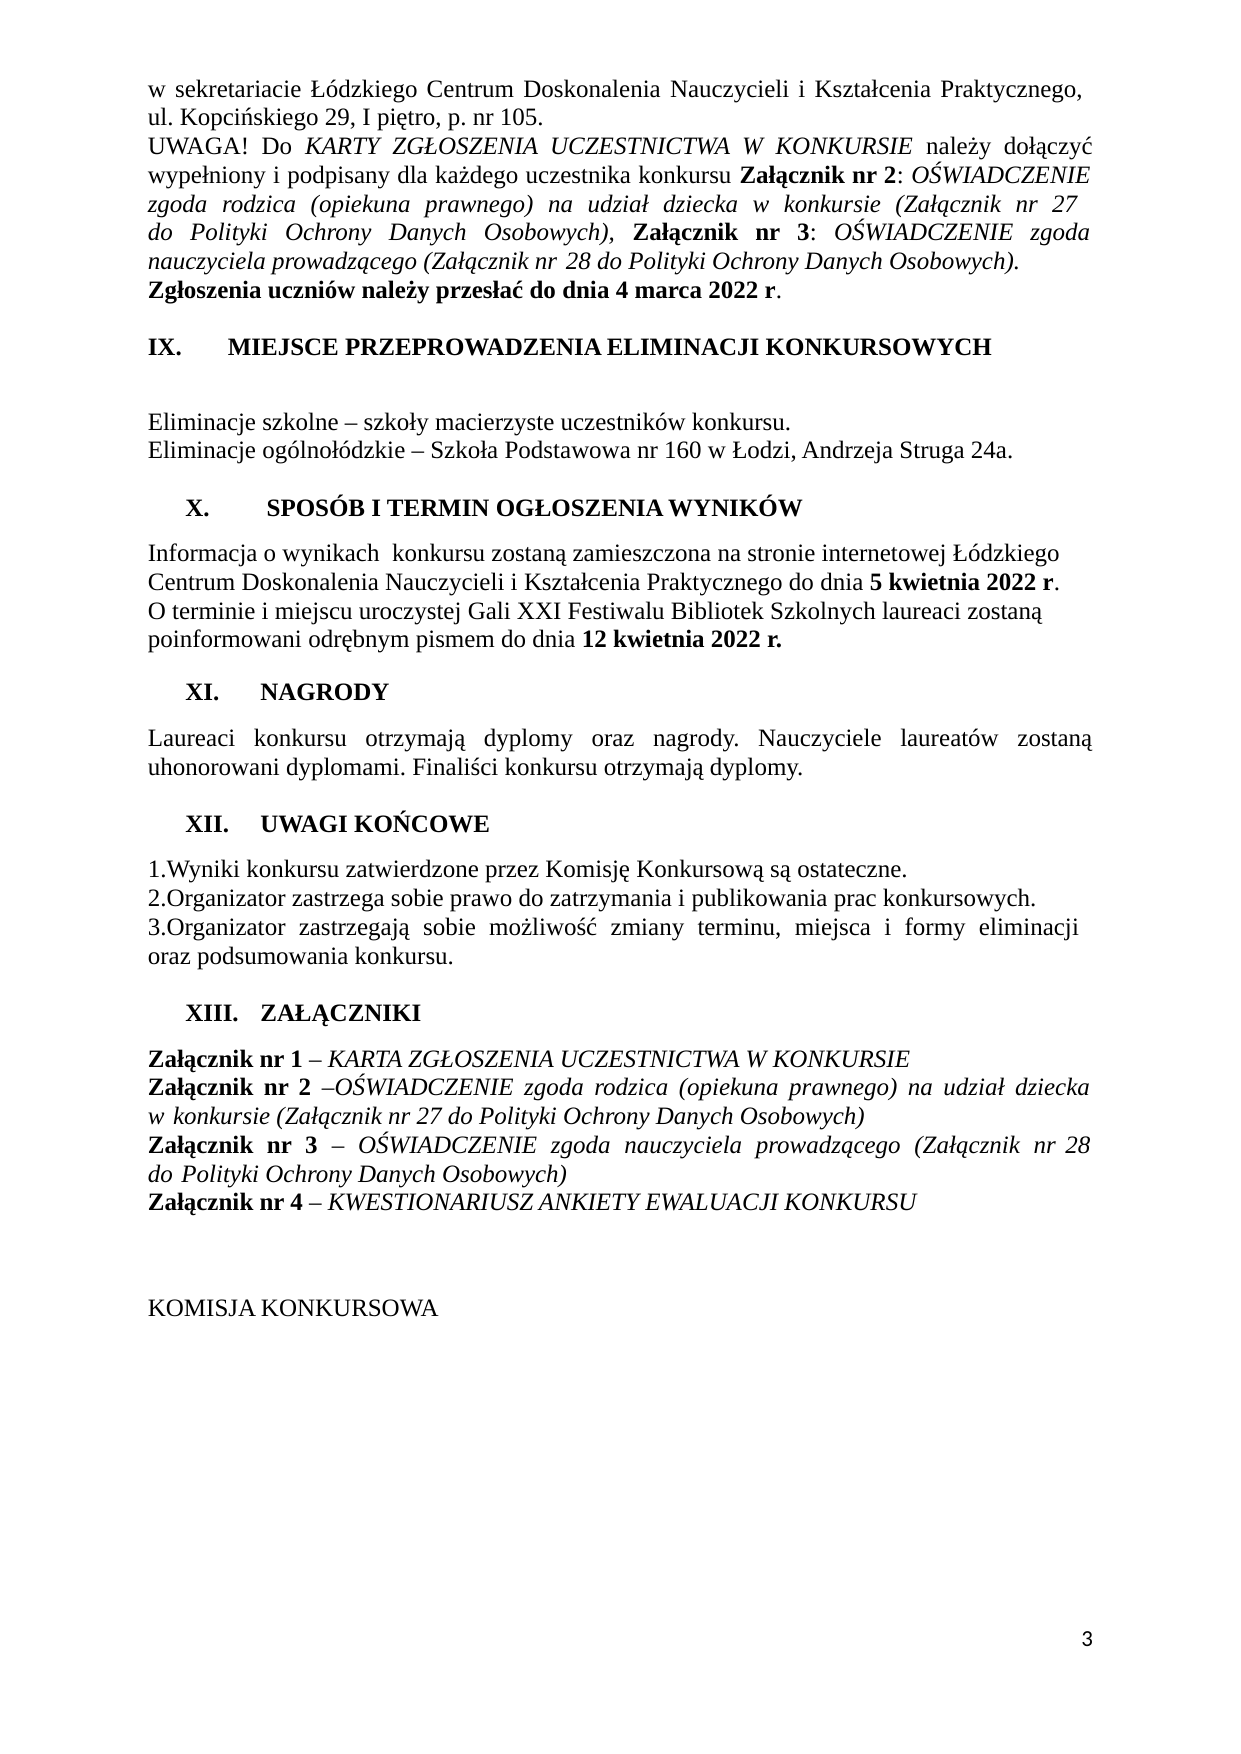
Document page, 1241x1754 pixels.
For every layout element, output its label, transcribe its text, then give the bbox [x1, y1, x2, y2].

text UWAGA! Do KARTY ZGŁOSZENIA UCZESTNICTWA W KONKURSIE należy dołączyć wypełniony i podpisany dla każdego uczestnika konkursu Załącznik nr 2: OŚWIADCZENIE zgoda rodzica (opiekuna prawnego) na udział dziecka w konkursie (Załącznik nr 27 do Polityki Ochrony Danych Osobowych), Załącznik nr 3: OŚWIADCZENIE zgoda nauczyciela prowadzącego (Załącznik nr 28 do Polityki Ochrony Danych Osobowych). [148, 131, 1093, 275]
list UWAGI KOŃCOWE [185, 809, 1093, 838]
text Eliminacje szkolne – szkoły macierzyste uczestników konkursu. [148, 407, 1093, 435]
list MIEJSCE PRZEPROWADZENIA ELIMINACJI KONKURSOWYCH [148, 332, 1122, 361]
list SPOSÓB I TERMIN OGŁOSZENIA WYNIKÓW [185, 493, 1093, 522]
text KOMISJA KONKURSOWA [148, 1293, 1093, 1322]
list ZAŁĄCZNIKI [185, 998, 1093, 1027]
text Załącznik nr 4 – KWESTIONARIUSZ ANKIETY EWALUACJI KONKURSU [148, 1187, 1137, 1216]
text 3.Organizator zastrzegają sobie możliwość zmiany terminu, miejsca i formy eliminacji oraz podsumowania konkursu. [148, 912, 1093, 969]
text Załącznik nr 2 –OŚWIADCZENIE zgoda rodzica (opiekuna prawnego) na udział dziecka w konkursie (Załącznik nr 27 do Polityki Ochrony Danych Osobowych) [148, 1072, 1093, 1130]
text Załącznik nr 1 – KARTA ZGŁOSZENIA UCZESTNICTWA W KONKURSIE [148, 1044, 1093, 1072]
text O terminie i miejscu uroczystej Gali XXI Festiwalu Bibliotek Szkolnych laureaci zostaną poinformowani odrębnym pismem do dnia 12 kwietnia 2022 r. [148, 596, 1093, 653]
text Laureaci konkursu otrzymają dyplomy oraz nagrody. Nauczyciele laureatów zostaną uhonorowani dyplomami. Finaliści konkursu otrzymają dyplomy. [148, 723, 1093, 780]
text Załącznik nr 3 – OŚWIADCZENIE zgoda nauczyciela prowadzącego (Załącznik nr 28 do Polityki Ochrony Danych Osobowych) [148, 1130, 1093, 1187]
text 1.Wyniki konkursu zatwierdzone przez Komisję Konkursową są ostateczne. [148, 854, 1093, 883]
text 2.Organizator zastrzega sobie prawo do zatrzymania i publikowania prac konkursowych. [148, 883, 1093, 912]
text Zgłoszenia uczniów należy przesłać do dnia 4 marca 2022 r. [148, 275, 1093, 304]
text Eliminacje ogólnołódzkie – Szkoła Podstawowa nr 160 w Łodzi, Andrzeja Struga 24a. [148, 435, 1093, 464]
list NAGRODY [185, 677, 1093, 706]
text w sekretariacie Łódzkiego Centrum Doskonalenia Nauczycieli i Kształcenia Praktycznego, ul. Kopcińskiego 29, I piętro, p. nr 105. [148, 74, 1093, 131]
text Informacja o wynikach konkursu zostaną zamieszczona na stronie internetowej Łódzkiego Centrum Doskonalenia Nauczycieli i Kształcenia Praktycznego do dnia 5 kwietnia 2022 r. [148, 538, 1093, 596]
